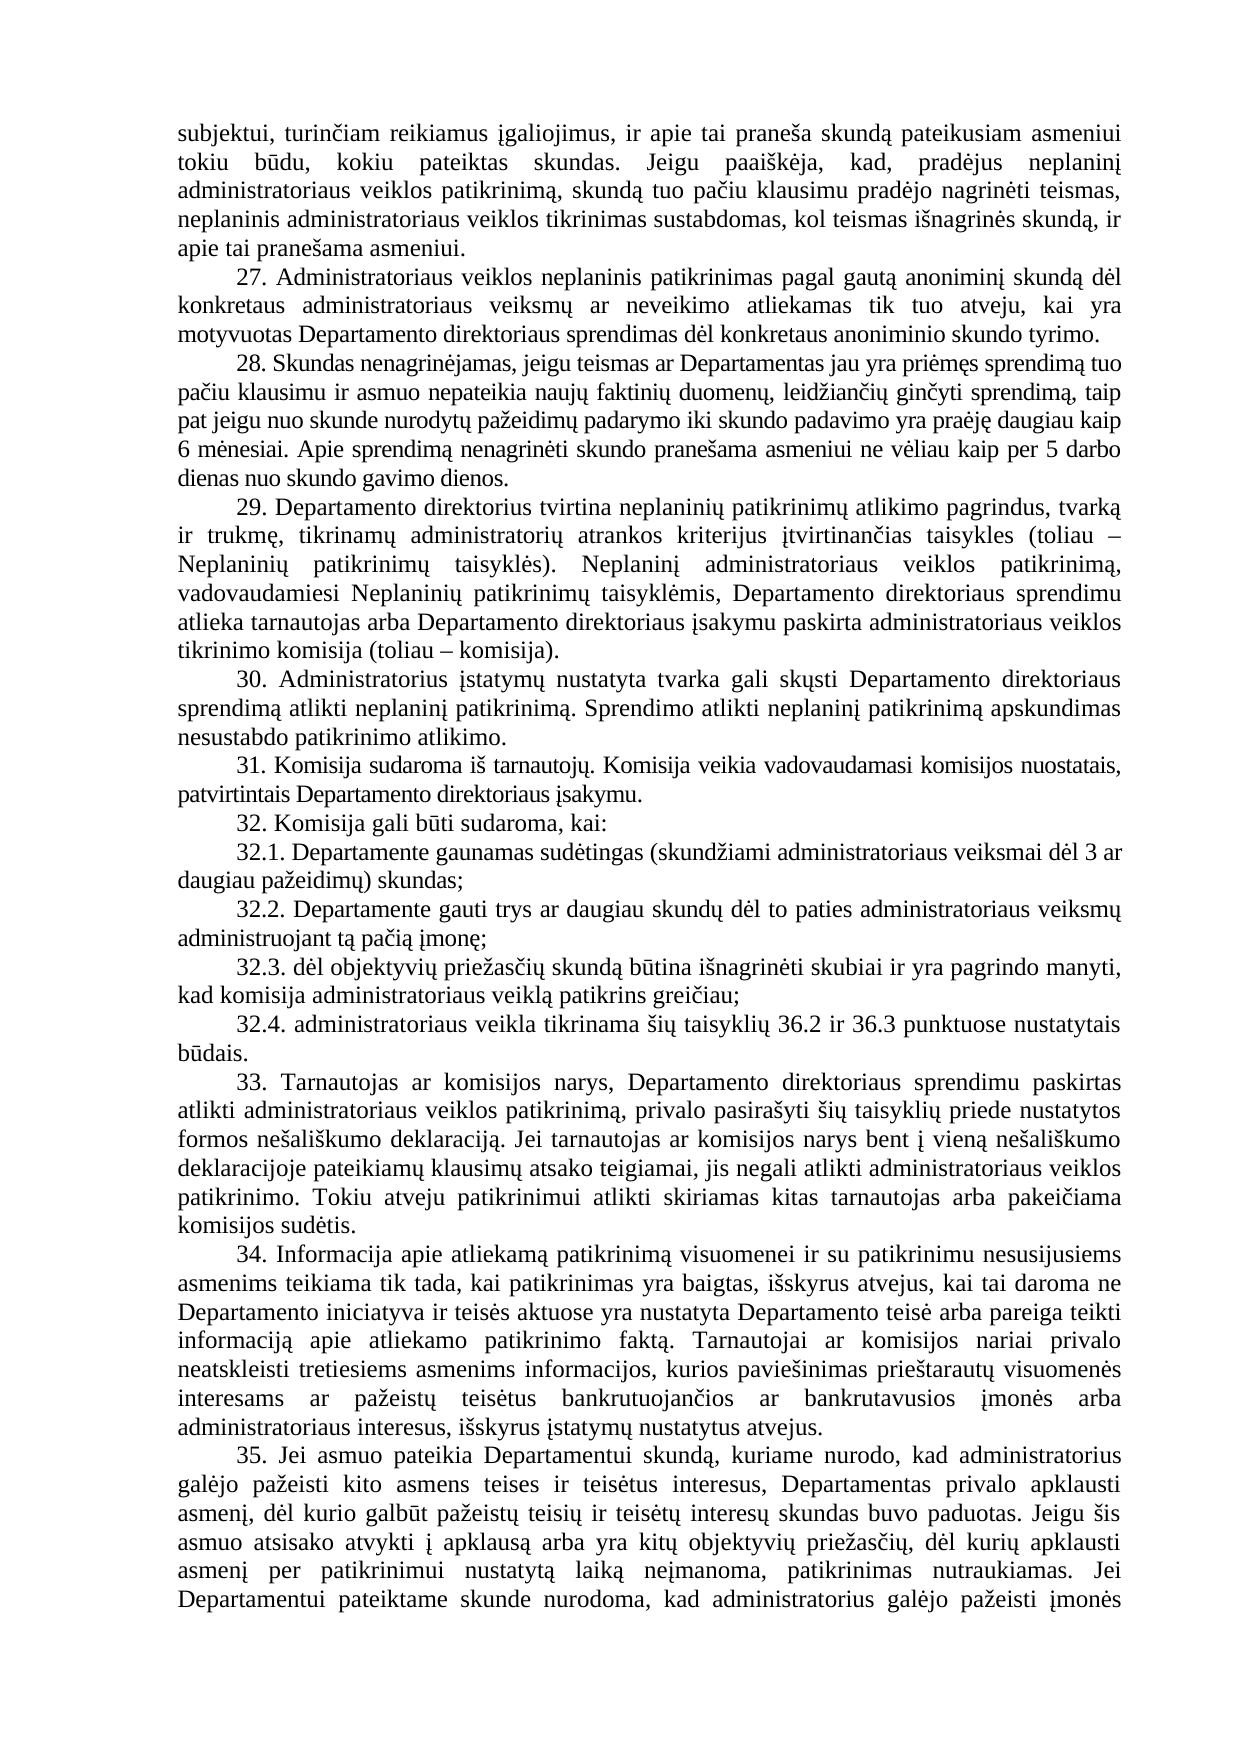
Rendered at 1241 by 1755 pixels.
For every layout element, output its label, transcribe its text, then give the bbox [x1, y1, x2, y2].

text 29. Departamento direktorius tvirtina neplaninių patikrinimų atlikimo pagrindus, tvarką ir trukmę, tikrinamų administratorių atrankos kriterijus įtvirtinančias taisykles (toliau – Neplaninių patikrinimų taisyklės). Neplaninį administratoriaus veiklos patikrinimą, vadovaudamiesi Neplaninių patikrinimų taisyklėmis, Departamento direktoriaus sprendimu atlieka tarnautojas arba Departamento direktoriaus įsakymu paskirta administratoriaus veiklos tikrinimo komisija (toliau – komisija). [177, 492, 1122, 664]
text 34. Informacija apie atliekamą patikrinimą visuomenei ir su patikrinimu nesusijusiems asmenims teikiama tik tada, kai patikrinimas yra baigtas, išskyrus atvejus, kai tai daroma ne Departamento iniciatyva ir teisės aktuose yra nustatyta Departamento teisė arba pareiga teikti informaciją apie atliekamo patikrinimo faktą. Tarnautojai ar komisijos nariai privalo neatskleisti tretiesiems asmenims informacijos, kurios paviešinimas prieštarautų visuomenės interesams ar pažeistų teisėtus bankrutuojančios ar bankrutavusios įmonės arba administratoriaus interesus, išskyrus įstatymų nustatytus atvejus. [177, 1239, 1122, 1441]
text 31. Komisija sudaroma iš tarnautojų. Komisija veikia vadovaudamasi komisijos nuostatais, patvirtintais Departamento direktoriaus įsakymu. [177, 751, 1122, 808]
text 32.4. administratoriaus veikla tikrinama šių taisyklių 36.2 ir 36.3 punktuose nustatytais būdais. [177, 1009, 1122, 1067]
text 33. Tarnautojas ar komisijos narys, Departamento direktoriaus sprendimu paskirtas atlikti administratoriaus veiklos patikrinimą, privalo pasirašyti šių taisyklių priede nustatytos formos nešališkumo deklaraciją. Jei tarnautojas ar komisijos narys bent į vieną nešališkumo deklaracijoje pateikiamų klausimų atsako teigiamai, jis negali atlikti administratoriaus veiklos patikrinimo. Tokiu atveju patikrinimui atlikti skiriamas kitas tarnautojas arba pakeičiama komisijos sudėtis. [177, 1067, 1122, 1239]
text 30. Administratorius įstatymų nustatyta tvarka gali skųsti Departamento direktoriaus sprendimą atlikti neplaninį patikrinimą. Sprendimo atlikti neplaninį patikrinimą apskundimas nesustabdo patikrinimo atlikimo. [177, 664, 1122, 751]
text 35. Jei asmuo pateikia Departamentui skundą, kuriame nurodo, kad administratorius galėjo pažeisti kito asmens teises ir teisėtus interesus, Departamentas privalo apklausti asmenį, dėl kurio galbūt pažeistų teisių ir teisėtų interesų skundas buvo paduotas. Jeigu šis asmuo atsisako atvykti į apklausą arba yra kitų objektyvių priežasčių, dėl kurių apklausti asmenį per patikrinimui nustatytą laiką neįmanoma, patikrinimas nutraukiamas. Jei Departamentui pateiktame skunde nurodoma, kad administratorius galėjo pažeisti įmonės [177, 1441, 1122, 1613]
text 32. Komisija gali būti sudaroma, kai: [177, 808, 1122, 837]
text 28. Skundas nenagrinėjamas, jeigu teismas ar Departamentas jau yra priėmęs sprendimą tuo pačiu klausimu ir asmuo nepateikia naujų faktinių duomenų, leidžiančių ginčyti sprendimą, taip pat jeigu nuo skunde nurodytų pažeidimų padarymo iki skundo padavimo yra praėję daugiau kaip 6 mėnesiai. Apie sprendimą nenagrinėti skundo pranešama asmeniui ne vėliau kaip per 5 darbo dienas nuo skundo gavimo dienos. [177, 348, 1122, 492]
text 32.2. Departamente gauti trys ar daugiau skundų dėl to paties administratoriaus veiksmų administruojant tą pačią įmonę; [177, 894, 1122, 952]
text 32.1. Departamente gaunamas sudėtingas (skundžiami administratoriaus veiksmai dėl 3 ar daugiau pažeidimų) skundas; [177, 837, 1122, 894]
text 27. Administratoriaus veiklos neplaninis patikrinimas pagal gautą anoniminį skundą dėl konkretaus administratoriaus veiksmų ar neveikimo atliekamas tik tuo atveju, kai yra motyvuotas Departamento direktoriaus sprendimas dėl konkretaus anoniminio skundo tyrimo. [177, 262, 1122, 348]
text 32.3. dėl objektyvių priežasčių skundą būtina išnagrinėti skubiai ir yra pagrindo manyti, kad komisija administratoriaus veiklą patikrins greičiau; [177, 952, 1122, 1009]
text subjektui, turinčiam reikiamus įgaliojimus, ir apie tai praneša skundą pateikusiam asmeniui tokiu būdu, kokiu pateiktas skundas. Jeigu paaiškėja, kad, pradėjus neplaninį administratoriaus veiklos patikrinimą, skundą tuo pačiu klausimu pradėjo nagrinėti teismas, neplaninis administratoriaus veiklos tikrinimas sustabdomas, kol teismas išnagrinės skundą, ir apie tai pranešama asmeniui. [177, 118, 1122, 262]
